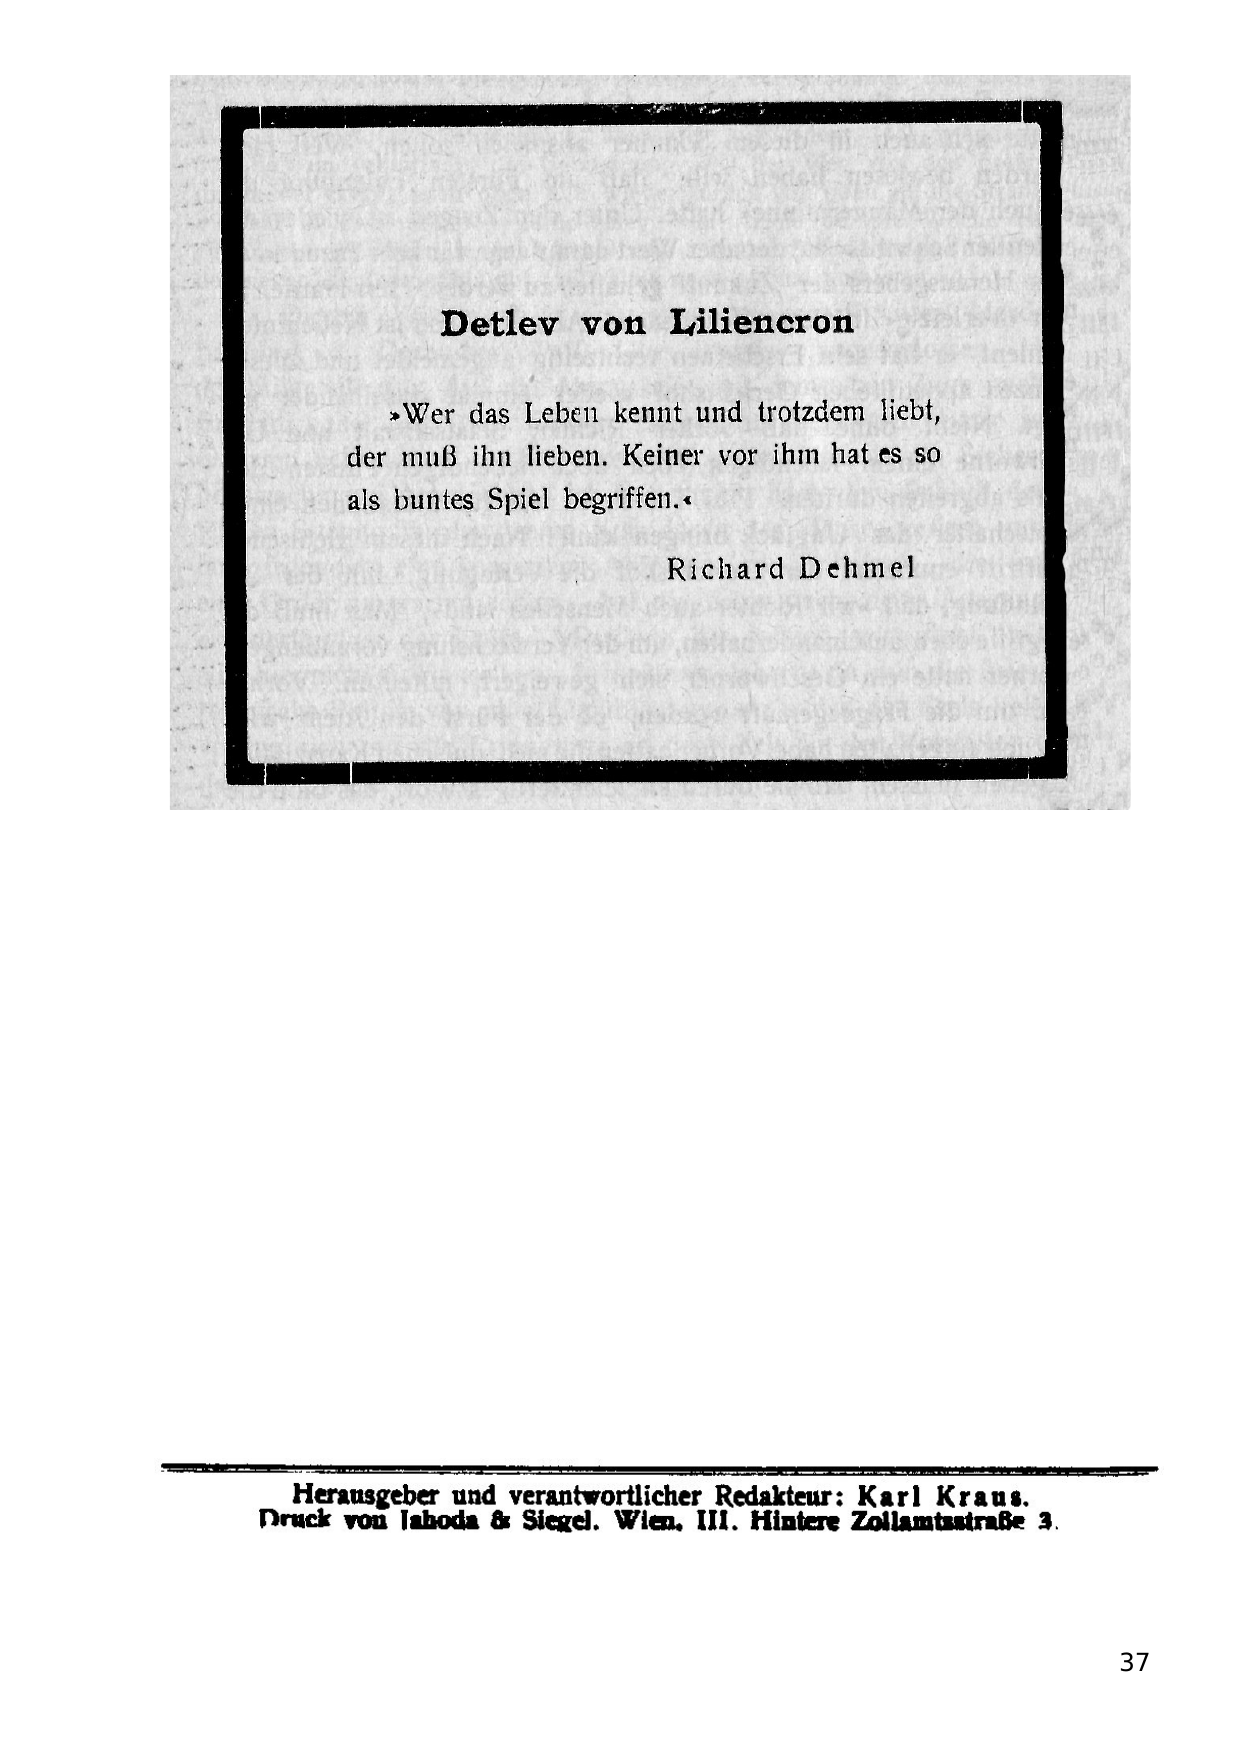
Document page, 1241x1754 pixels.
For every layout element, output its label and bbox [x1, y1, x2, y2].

picture [169, 75, 1131, 810]
picture [154, 1451, 1164, 1551]
